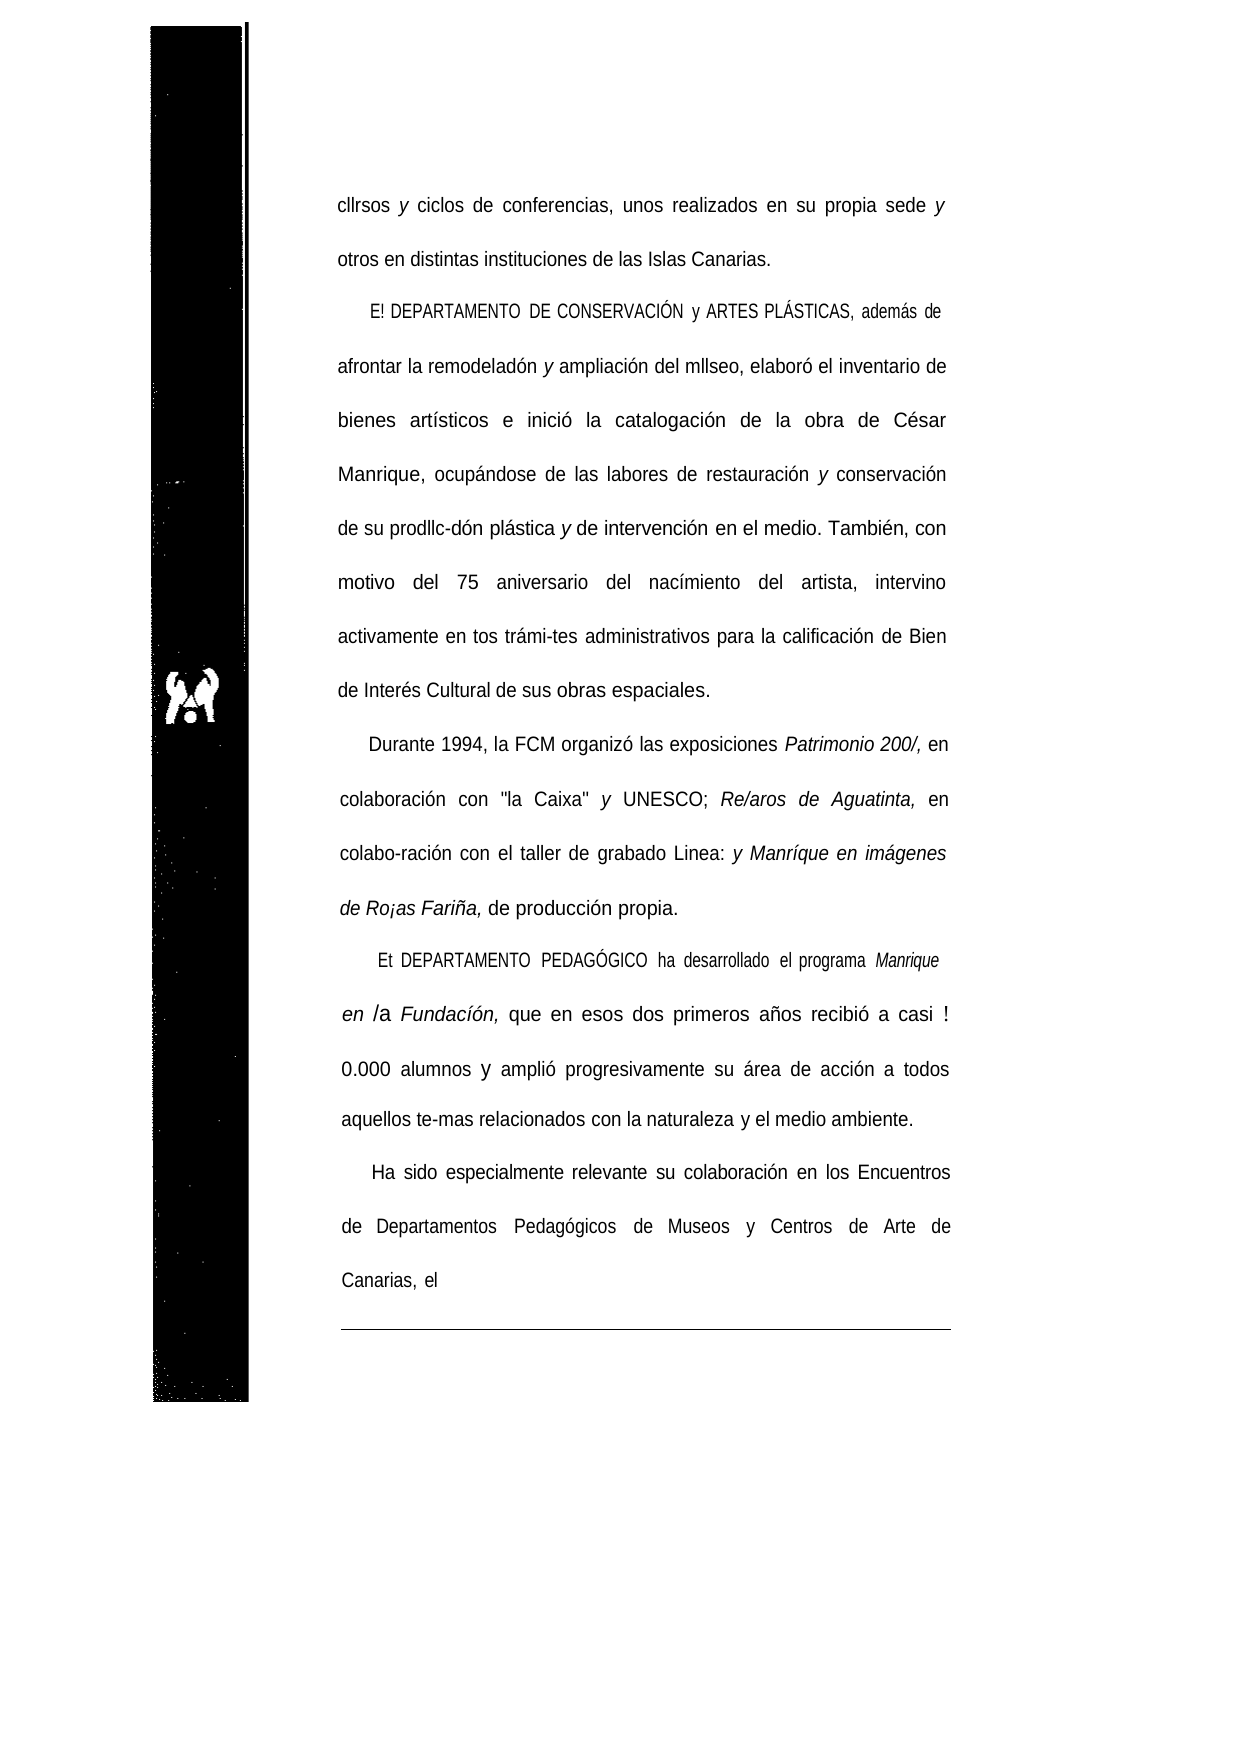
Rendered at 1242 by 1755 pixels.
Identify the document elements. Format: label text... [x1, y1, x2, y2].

text Et DEPARTAMENTO PEDAGÓGICO ha desarrollado el programa Manrique [249, 950, 1212, 972]
text Durante 1994, la FCM organizó las exposiciones Patrimonio 200/, en colaboración con "la Caixa'' y UNESCO; Re/aros de Aguatinta, en colabo-ración con el taller de grabado Linea: y Manríque en imágenes de Ro¡as Fariña, de producción propia. [339, 732, 949, 919]
text afrontar la remodeladón y ampliación del mllseo, elaboró el inventario de bienes artísticos e inició la catalogación de la obra de César Manrique, ocupándose de las labores de restauración y conservación de su prodllc-dón plástica y de intervención en el medio. También, con motivo del 75 aniversario del nacímiento del artista, intervino activamente en tos trámi-tes administrativos para la calificación de Bien de Interés Cultural de sus obras espaciales. [337, 353, 947, 702]
text Ha sido especialmente relevante su colaboración en los Encuentros de Departamentos Pedagógicos de Museos y Centros de Arte de Canarias, el [341, 1160, 951, 1291]
text en /a Fundacíón, que en esos dos primeros años recibió a casi ! 0.000 alumnos y amplió progresivamente su área de acción a todos aquellos te-mas relacionados con la naturaleza y el medio ambiente. [341, 1000, 950, 1131]
text cllrsos y ciclos de conferencias, unos realizados en su propia sede y otros en distintas instituciones de las Islas Canarias. [337, 193, 945, 271]
text E! DEPARTAMENTO DE CONSERVACIÓN y ARTES PLÁSTICAS, además de [249, 300, 1208, 323]
